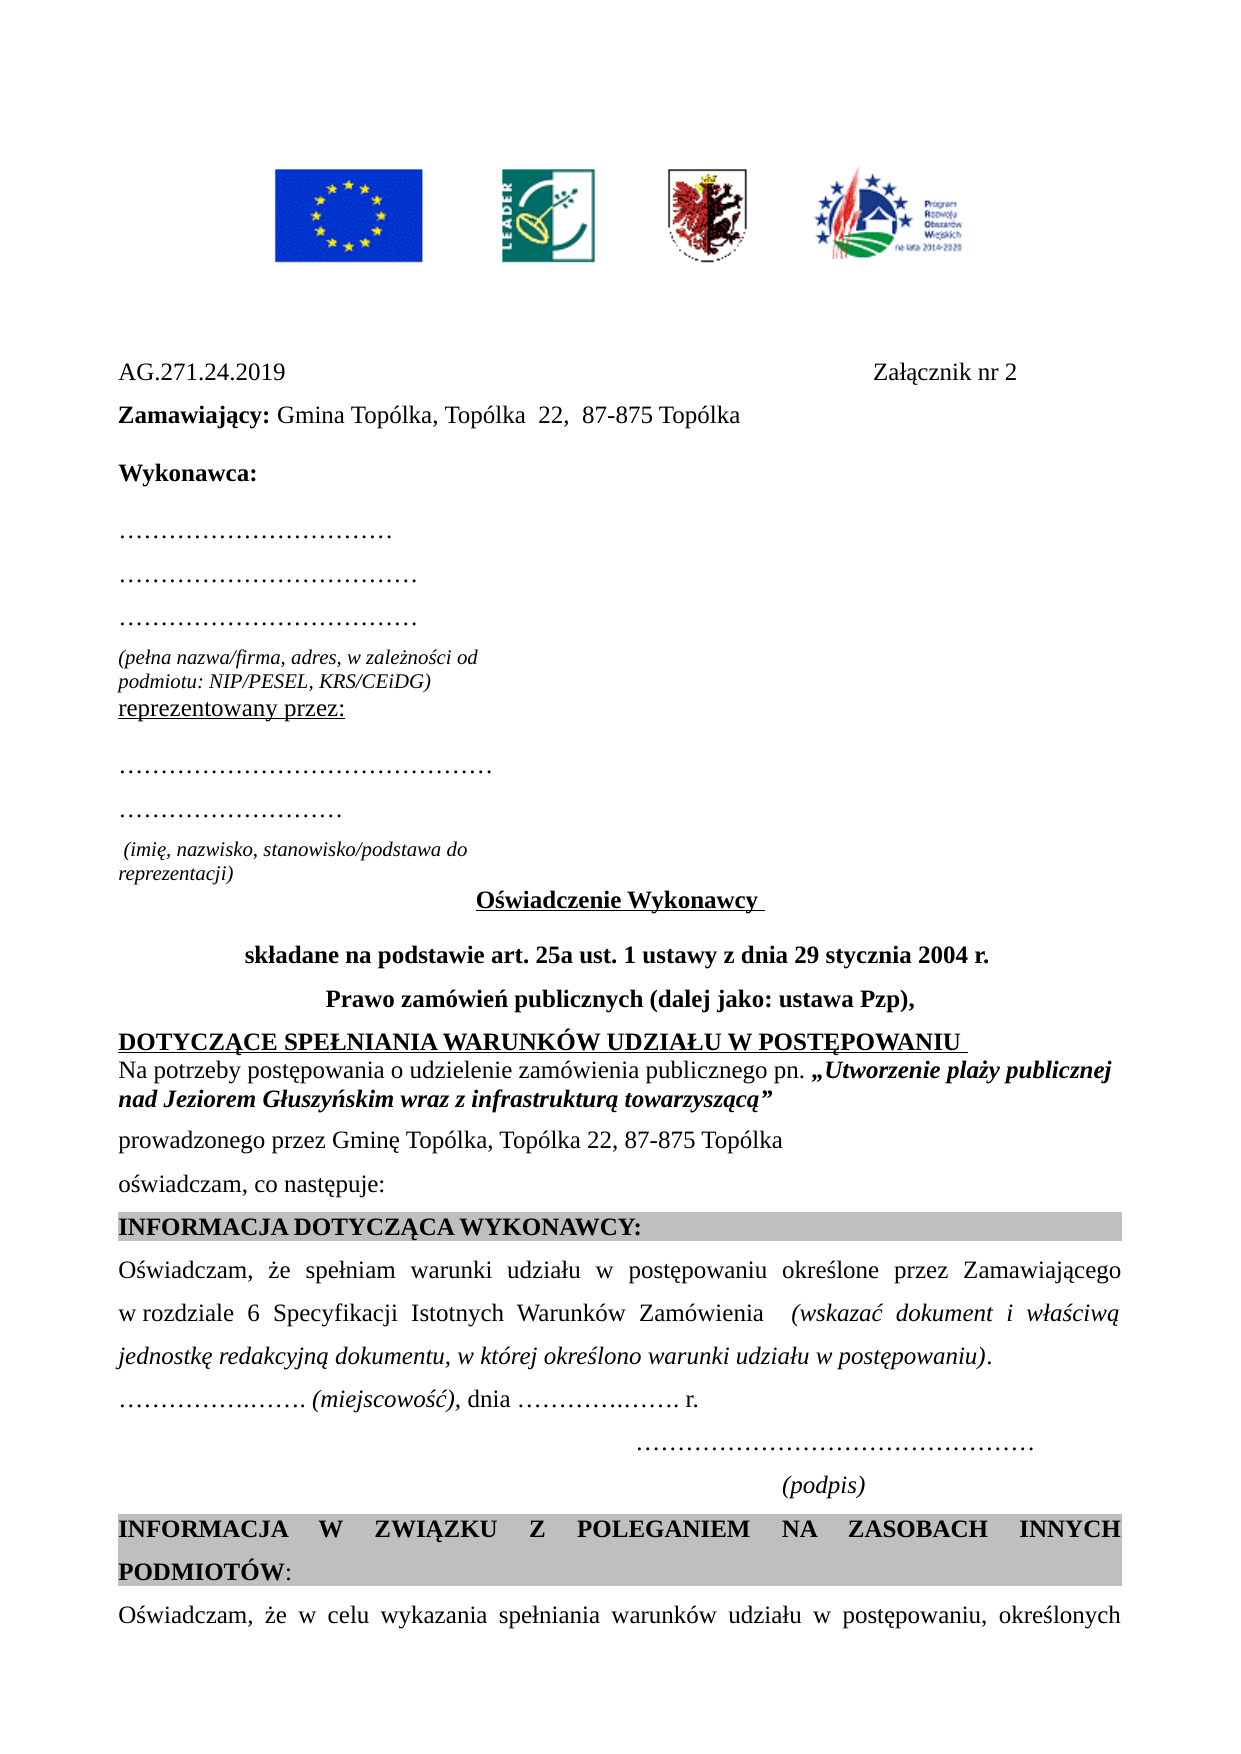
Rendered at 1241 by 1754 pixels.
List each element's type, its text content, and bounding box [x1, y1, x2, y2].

text …………………………… ……………………………… [118, 516, 502, 587]
text reprezentowany przez: [118, 693, 1122, 722]
text składane na podstawie art. 25a ust. 1 ustawy z dnia 29 stycznia 2004 r. [118, 941, 1122, 969]
text Zamawiający: Gmina Topólka, Topólka 22, 87-875 Topólka [118, 401, 1122, 429]
text INFORMACJA W ZWIĄZKU Z POLEGANIEM NA ZASOBACH INNYCH PODMIOTÓW: [118, 1514, 1122, 1586]
text ……………………………………………………………… [118, 751, 502, 822]
text Oświadczam, że spełniam warunki udziału w postępowaniu określone przez Zamawiającego w rozdziale 6 Specyfikacji Istotnych Warunków Zamówienia (wskazać dokument i właściwą jednostkę redakcyjną dokumentu, w której określono warunki udziału w postępowaniu). [118, 1255, 1122, 1370]
text AG.271.24.2019 Załącznik nr 2 [118, 357, 1122, 386]
text (imię, nazwisko, stanowisko/podstawa do reprezentacji) [118, 837, 502, 885]
text …………….……. (miejscowość), dnia ………….……. r. [118, 1384, 1122, 1413]
text prowadzonego przez Gminę Topólka, Topólka 22, 87-875 Topólka [118, 1126, 1122, 1154]
text (podpis) [708, 1471, 1122, 1499]
text Oświadczenie Wykonawcy [118, 885, 1122, 914]
text ………………………………………… [118, 1427, 1122, 1456]
text (pełna nazwa/firma, adres, w zależności od podmiotu: NIP/PESEL, KRS/CEiDG) [118, 645, 502, 693]
text oświadczam, co następuje: [118, 1169, 1122, 1197]
text Oświadczam, że w celu wykazania spełniania warunków udziału w postępowaniu, określonych [118, 1600, 1122, 1629]
text ……………………………… [118, 602, 502, 631]
text Wykonawca: [118, 458, 1122, 487]
text INFORMACJA DOTYCZĄCA WYKONAWCY: [118, 1212, 1122, 1241]
text Prawo zamówień publicznych (dalej jako: ustawa Pzp), [118, 984, 1122, 1012]
picture [241, 146, 999, 300]
text DOTYCZĄCE SPEŁNIANIA WARUNKÓW UDZIAŁU W POSTĘPOWANIU Na potrzeby postępowania o udzielenie zamówienia publicznego pn. „Utworzenie plaży publicznej nad Jeziorem Głuszyńskim wraz z infrastrukturą towarzyszącą” [118, 1027, 1122, 1113]
